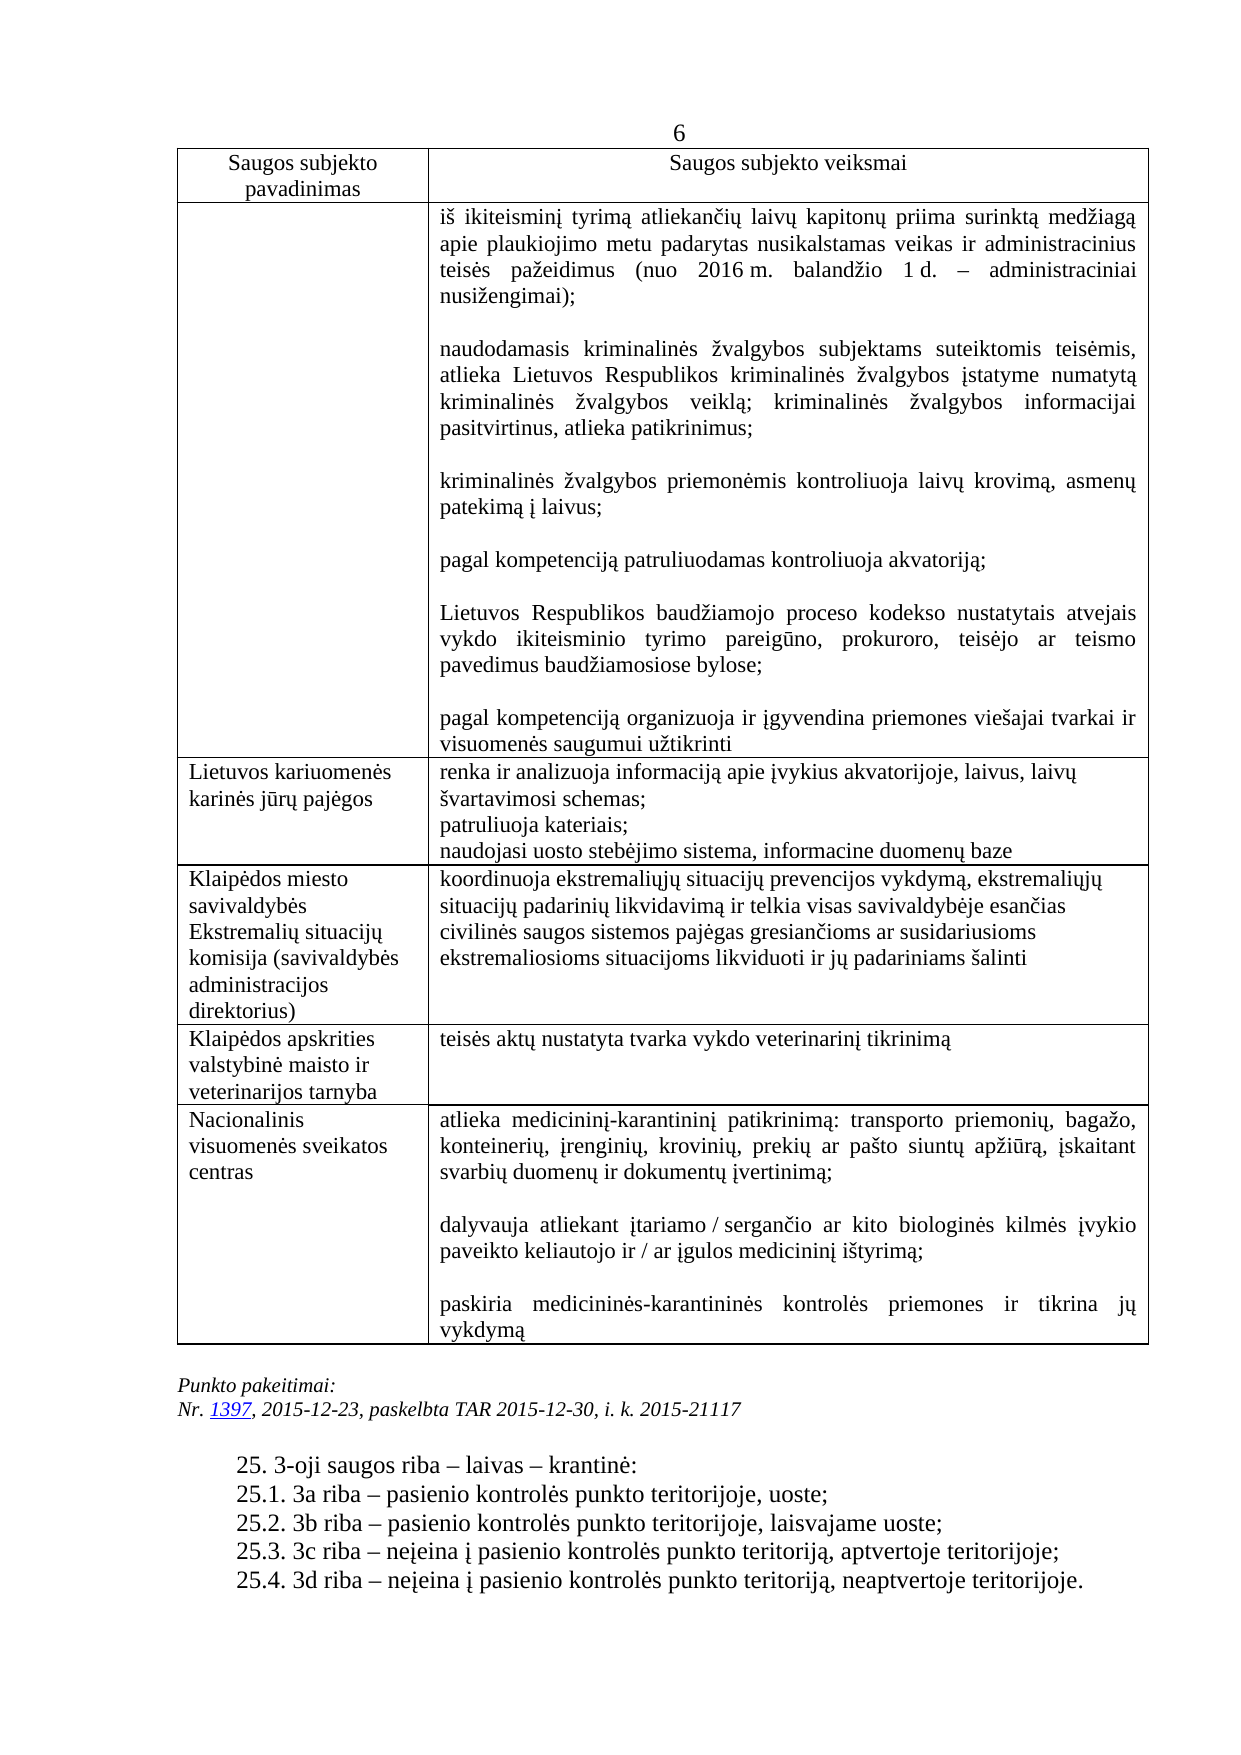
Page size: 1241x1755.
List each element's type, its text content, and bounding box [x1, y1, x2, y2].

table_cell Nacionalinis visuomenės sveikatos centras [178, 1105, 428, 1343]
text Nr. 1397, 2015-12-23, paskelbta TAR 2015-12-30, i. k. 2015-21117 [177, 1397, 1181, 1421]
text 25. 3-oji saugos riba – laivas – krantinė: [177, 1450, 1181, 1479]
table_cell koordinuoja ekstremaliųjų situacijų prevencijos vykdymą, ekstremaliųjų situacijų padarinių likvidavimą ir telkia visas savivaldybėje esančias civilinės saugos sistemos pajėgas gresiančioms ar susidariusioms ekstremaliosioms situacijoms likviduoti ir jų padariniams šalinti [429, 866, 1148, 1023]
table_cell atlieka medicininį-karantininį patikrinimą: transporto priemonių, bagažo, konteinerių, įrenginių, krovinių, prekių ar pašto siuntų apžiūrą, įskaitant svarbių duomenų ir dokumentų įvertinimą; dalyvauja atliekant įtariamo / sergančio ar kito biologinės kilmės įvykio paveikto keliautojo ir / ar įgulos medicininį ištyrimą; paskiria medicininės-karantininės kontrolės priemones ir tikrina jų vykdymą [429, 1106, 1148, 1343]
table_cell iš ikiteisminį tyrimą atliekančių laivų kapitonų priima surinktą medžiagą apie plaukiojimo metu padarytas nusikalstamas veikas ir administracinius teisės pažeidimus (nuo 2016 m. balandžio 1 d. – administraciniai nusižengimai); naudodamasis kriminalinės žvalgybos subjektams suteiktomis teisėmis, atlieka Lietuvos Respublikos kriminalinės žvalgybos įstatyme numatytą kriminalinės žvalgybos veiklą; kriminalinės žvalgybos informacijai pasitvirtinus, atlieka patikrinimus; kriminalinės žvalgybos priemonėmis kontroliuoja laivų krovimą, asmenų patekimą į laivus; pagal kompetenciją patruliuodamas kontroliuoja akvatoriją; Lietuvos Respublikos baudžiamojo proceso kodekso nustatytais atvejais vykdo ikiteisminio tyrimo pareigūno, prokuroro, teisėjo ar teismo pavedimus baudžiamosiose bylose; pagal kompetenciją organizuoja ir įgyvendina priemones viešajai tvarkai ir visuomenės saugumui užtikrinti [429, 203, 1148, 757]
table_cell renka ir analizuoja informaciją apie įvykius akvatorijoje, laivus, laivų švartavimosi schemas; patruliuoja kateriais; naudojasi uosto stebėjimo sistema, informacine duomenų baze [429, 758, 1148, 864]
table_cell Klaipėdos apskrities valstybinė maisto ir veterinarijos tarnyba [178, 1025, 428, 1104]
table_header Saugos subjekto veiksmai [429, 149, 1148, 202]
table_cell teisės aktų nustatyta tvarka vykdo veterinarinį tikrinimą [429, 1025, 1148, 1104]
text 25.1. 3a riba – pasienio kontrolės punkto teritorijoje, uoste; [177, 1479, 1181, 1508]
text 25.2. 3b riba – pasienio kontrolės punkto teritorijoje, laisvajame uoste; [177, 1508, 1181, 1536]
text 25.3. 3c riba – neįeina į pasienio kontrolės punkto teritoriją, aptvertoje teritorijoje; [177, 1536, 1181, 1565]
table_cell [178, 203, 428, 757]
text Punkto pakeitimai: [177, 1373, 1181, 1397]
table_cell Lietuvos kariuomenės karinės jūrų pajėgos [178, 758, 428, 864]
text 25.4. 3d riba – neįeina į pasienio kontrolės punkto teritoriją, neaptvertoje teritorijoje. [177, 1565, 1181, 1594]
table_header Saugos subjekto pavadinimas [178, 149, 428, 202]
table_cell Klaipėdos miesto savivaldybės Ekstremalių situacijų komisija (savivaldybės administracijos direktorius) [178, 866, 428, 1023]
